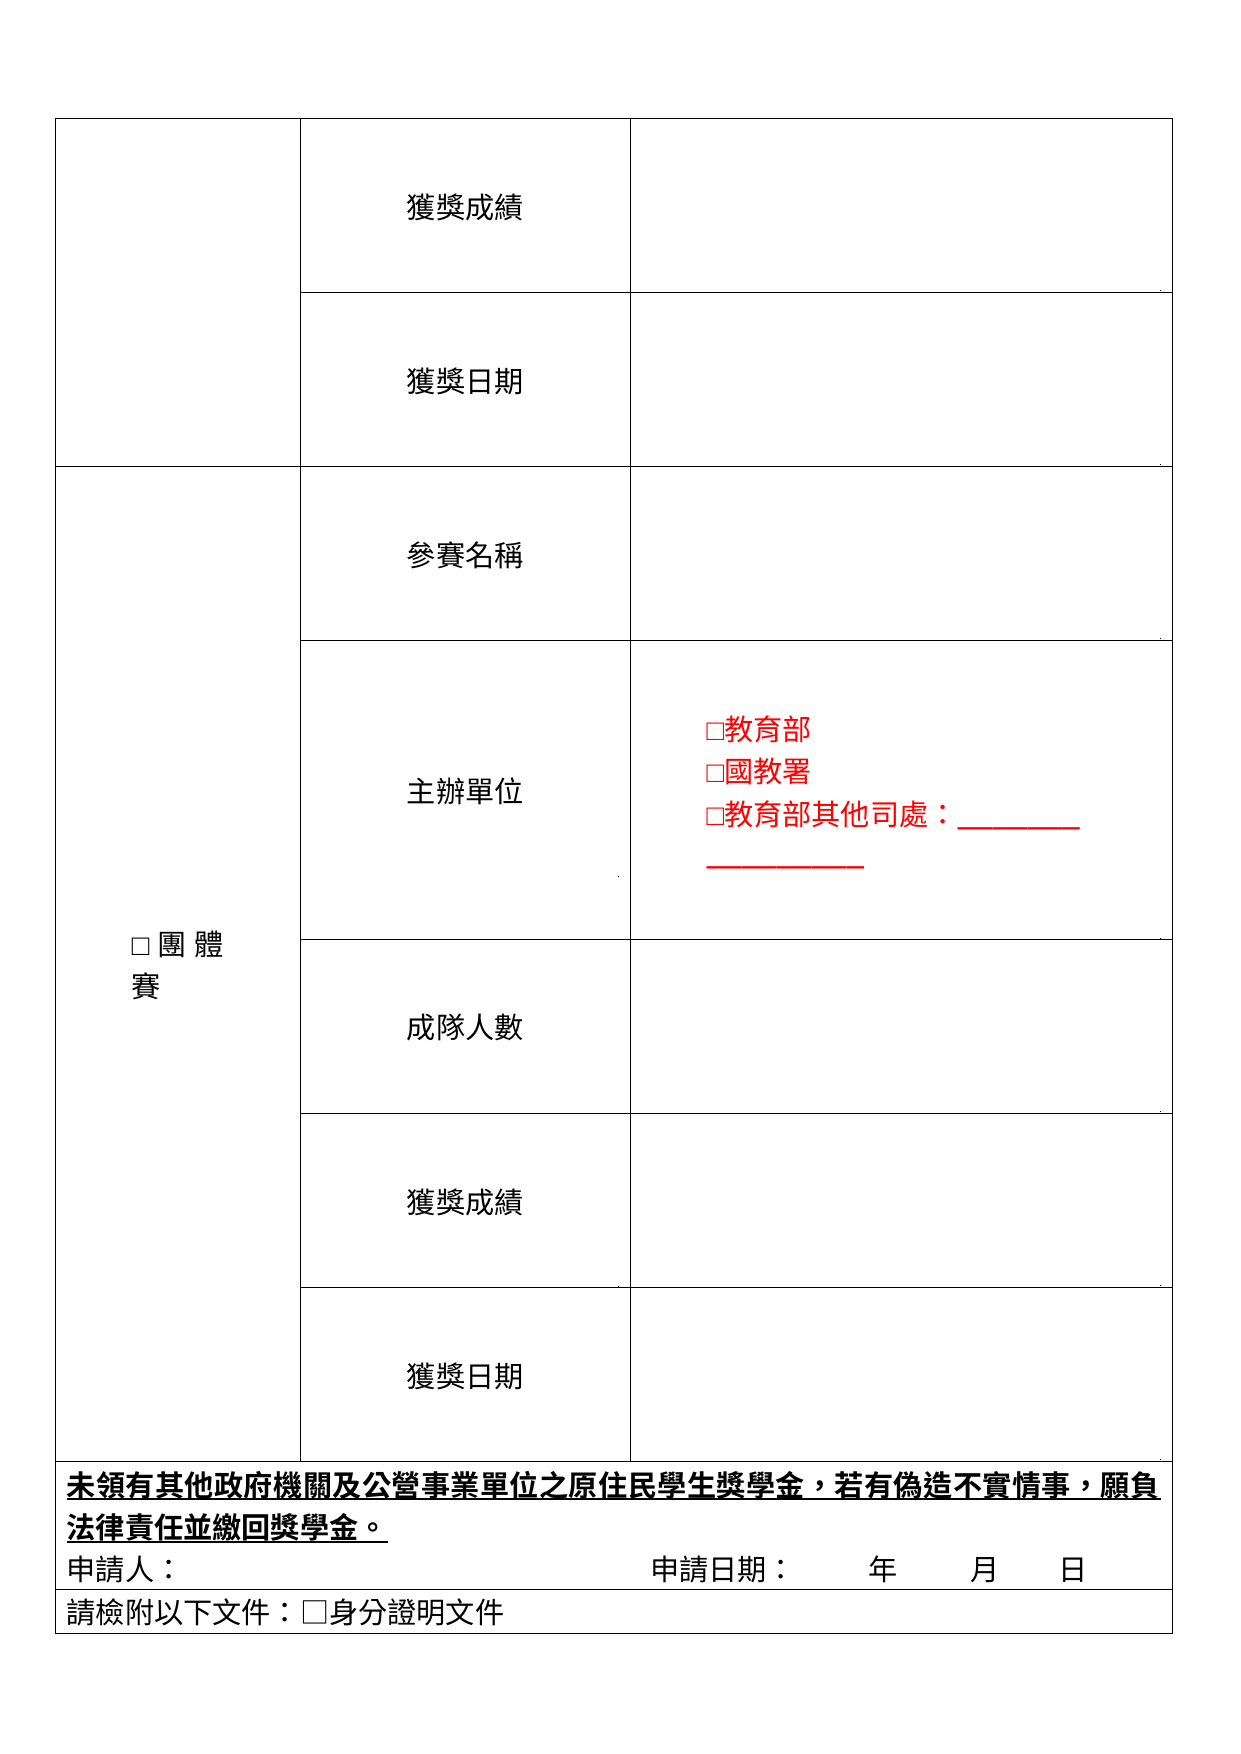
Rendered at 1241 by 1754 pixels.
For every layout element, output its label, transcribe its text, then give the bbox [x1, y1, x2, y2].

table_cell [619, 293, 630, 466]
table_cell 獲獎日期 [313, 1289, 618, 1460]
table_cell [619, 1114, 630, 1287]
table_cell [619, 1288, 630, 1461]
table_cell [631, 293, 1172, 466]
table_cell [301, 467, 312, 640]
table_cell [301, 1114, 312, 1287]
table_cell [301, 1288, 312, 1461]
table_cell 獲獎成績 [313, 120, 618, 291]
table_cell [619, 119, 630, 292]
table_cell [301, 293, 312, 466]
table_cell 請檢附以下文件：□身分證明文件 [56, 1590, 1172, 1632]
table_cell [631, 119, 1172, 292]
table_cell 獲獎成績 [313, 1115, 618, 1286]
table_cell [56, 119, 300, 466]
table_cell [631, 467, 1172, 640]
table_cell □教育部 □國教署 □教育部其他司處：________________ [642, 643, 1160, 938]
table_cell [619, 467, 630, 640]
table_cell 成隊人數 [313, 941, 618, 1112]
table_cell [619, 940, 630, 1113]
table_cell 未領有其他政府機關及公營事業單位之原住民學生獎學金，若有偽造不實情事，願負法律責任並繳回獎學金。 申請人： 申請日期： 年 月 日 [56, 1462, 1172, 1589]
table_cell [1161, 641, 1172, 939]
table_cell [631, 940, 1172, 1113]
table_cell 獲獎日期 [313, 294, 618, 465]
table_cell [301, 119, 312, 292]
table_cell [631, 641, 641, 939]
table_cell 參賽名稱 [313, 468, 618, 639]
table_cell [631, 1288, 1172, 1461]
table_cell □團體賽 [56, 467, 300, 1461]
table_cell 主辦單位 [301, 641, 630, 939]
table_cell [301, 940, 312, 1113]
table_cell [631, 1114, 1172, 1287]
